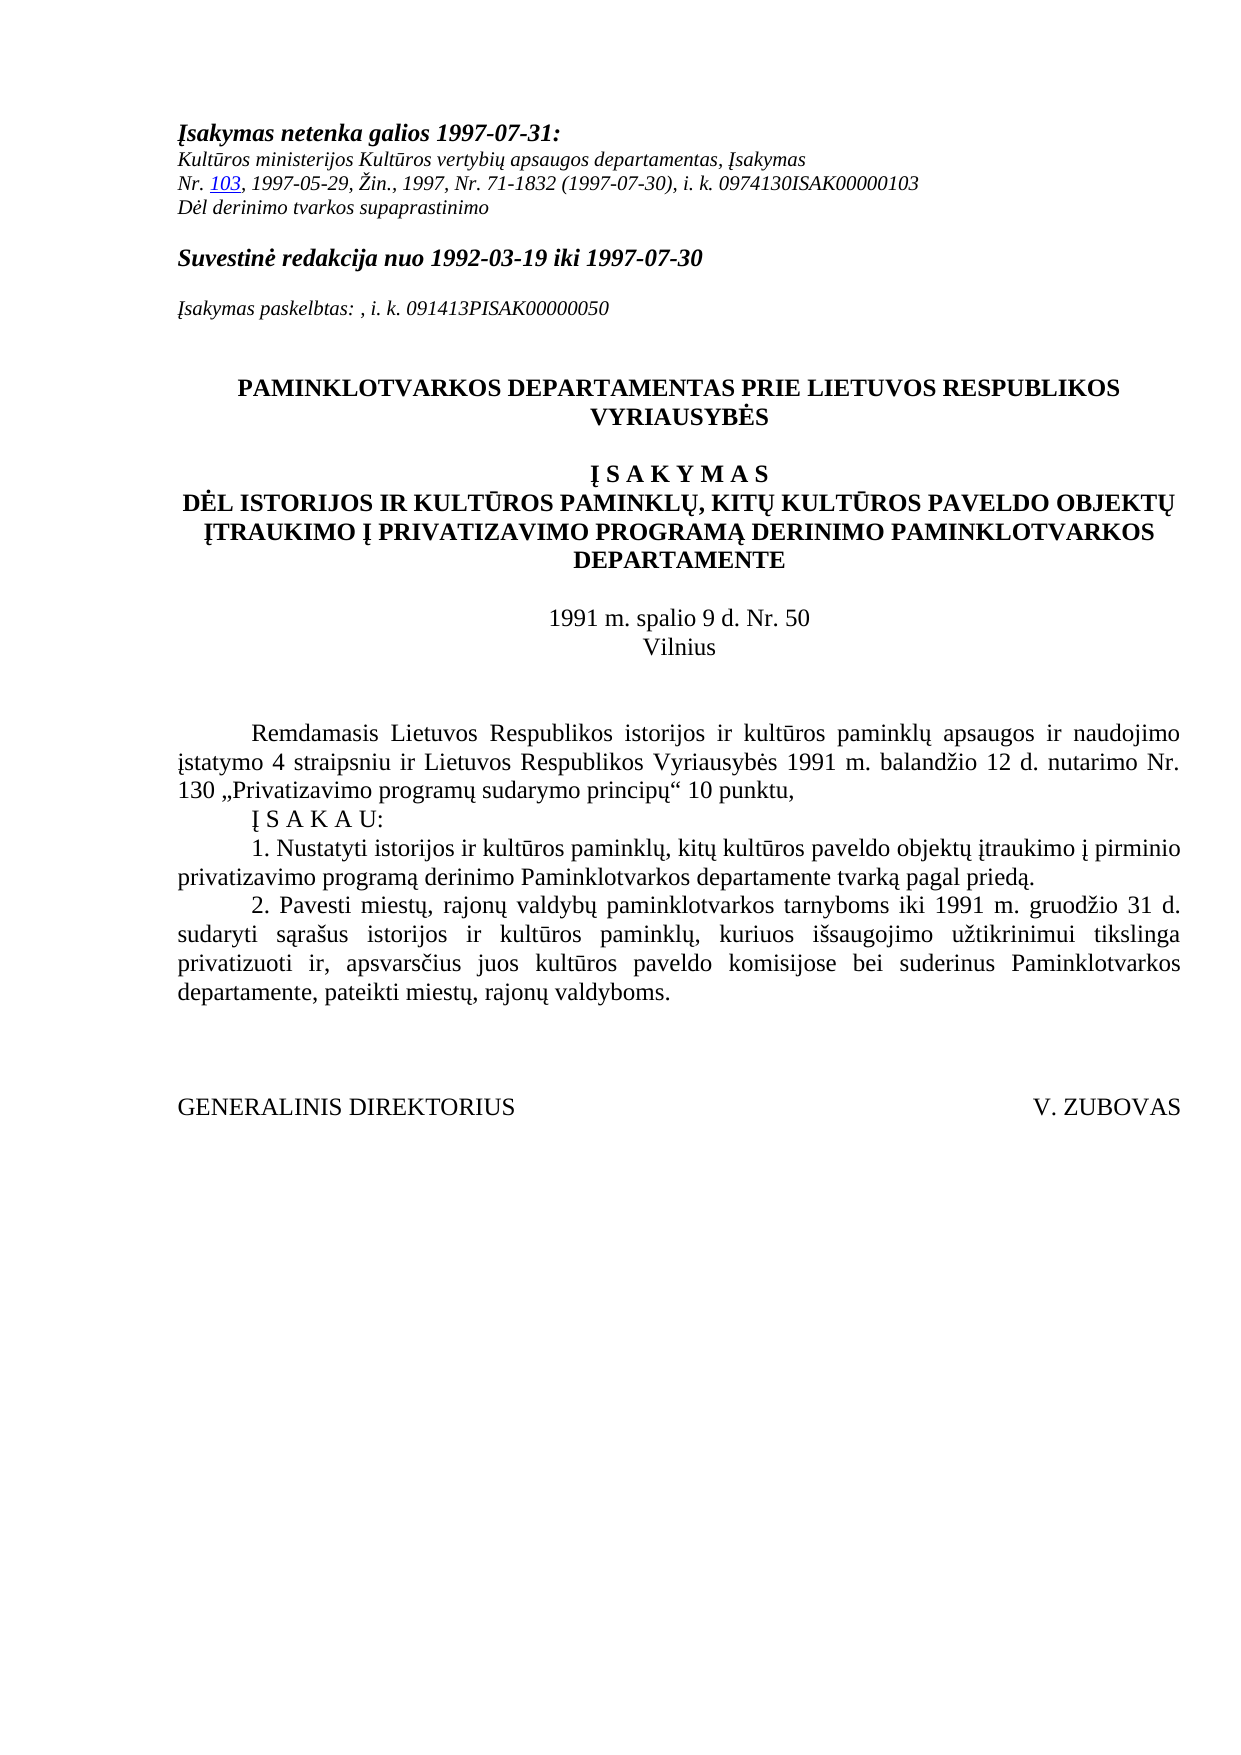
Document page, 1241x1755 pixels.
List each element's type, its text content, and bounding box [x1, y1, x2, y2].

text PAMINKLOTVARKOS DEPARTAMENTAS PRIE LIETUVOS RESPUBLIKOS VYRIAUSYBĖS [177, 373, 1181, 430]
text Suvestinė redakcija nuo 1992-03-19 iki 1997-07-30 [177, 243, 1181, 272]
text Į S A K Y M A S [177, 459, 1181, 488]
text ĮSAKAU: [177, 804, 1181, 833]
text Įsakymas paskelbtas: , i. k. 091413PISAK00000050 [177, 296, 1181, 320]
text 2. Pavesti miestų, rajonų valdybų paminklotvarkos tarnyboms iki 1991 m. gruodžio 31 d. sudaryti sąrašus istorijos ir kultūros paminklų, kuriuos išsaugojimo užtikrinimui tikslinga privatizuoti ir, apsvarsčius juos kultūros paveldo komisijose bei suderinus Paminklotvarkos departamente, pateikti miestų, rajonų valdyboms. [177, 890, 1181, 1005]
text 1991 m. spalio 9 d. Nr. 50 [177, 603, 1181, 632]
text Kultūros ministerijos Kultūros vertybių apsaugos departamentas, Įsakymas [177, 147, 1181, 171]
text Vilnius [177, 632, 1181, 660]
text Dėl derinimo tvarkos supaprastinimo [177, 195, 1181, 219]
text Įsakymas netenka galios 1997-07-31: [177, 118, 1181, 147]
text Nr. 103, 1997-05-29, Žin., 1997, Nr. 71-1832 (1997-07-30), i. k. 0974130ISAK00000103 [177, 171, 1181, 195]
text 1. Nustatyti istorijos ir kultūros paminklų, kitų kultūros paveldo objektų įtraukimo į pirminio privatizavimo programą derinimo Paminklotvarkos departamente tvarką pagal priedą. [177, 833, 1181, 890]
text Remdamasis Lietuvos Respublikos istorijos ir kultūros paminklų apsaugos ir naudojimo įstatymo 4 straipsniu ir Lietuvos Respublikos Vyriausybės 1991 m. balandžio 12 d. nutarimo Nr. 130 „Privatizavimo programų sudarymo principų“ 10 punktu, [177, 718, 1181, 804]
text DĖL ISTORIJOS IR KULTŪROS PAMINKLŲ, KITŲ KULTŪROS PAVELDO OBJEKTŲ ĮTRAUKIMO Į PRIVATIZAVIMO PROGRAMĄ DERINIMO PAMINKLOTVARKOS DEPARTAMENTE [177, 488, 1181, 574]
text GENERALINIS DIREKTORIUS V. ZUBOVAS [177, 1092, 1181, 1120]
